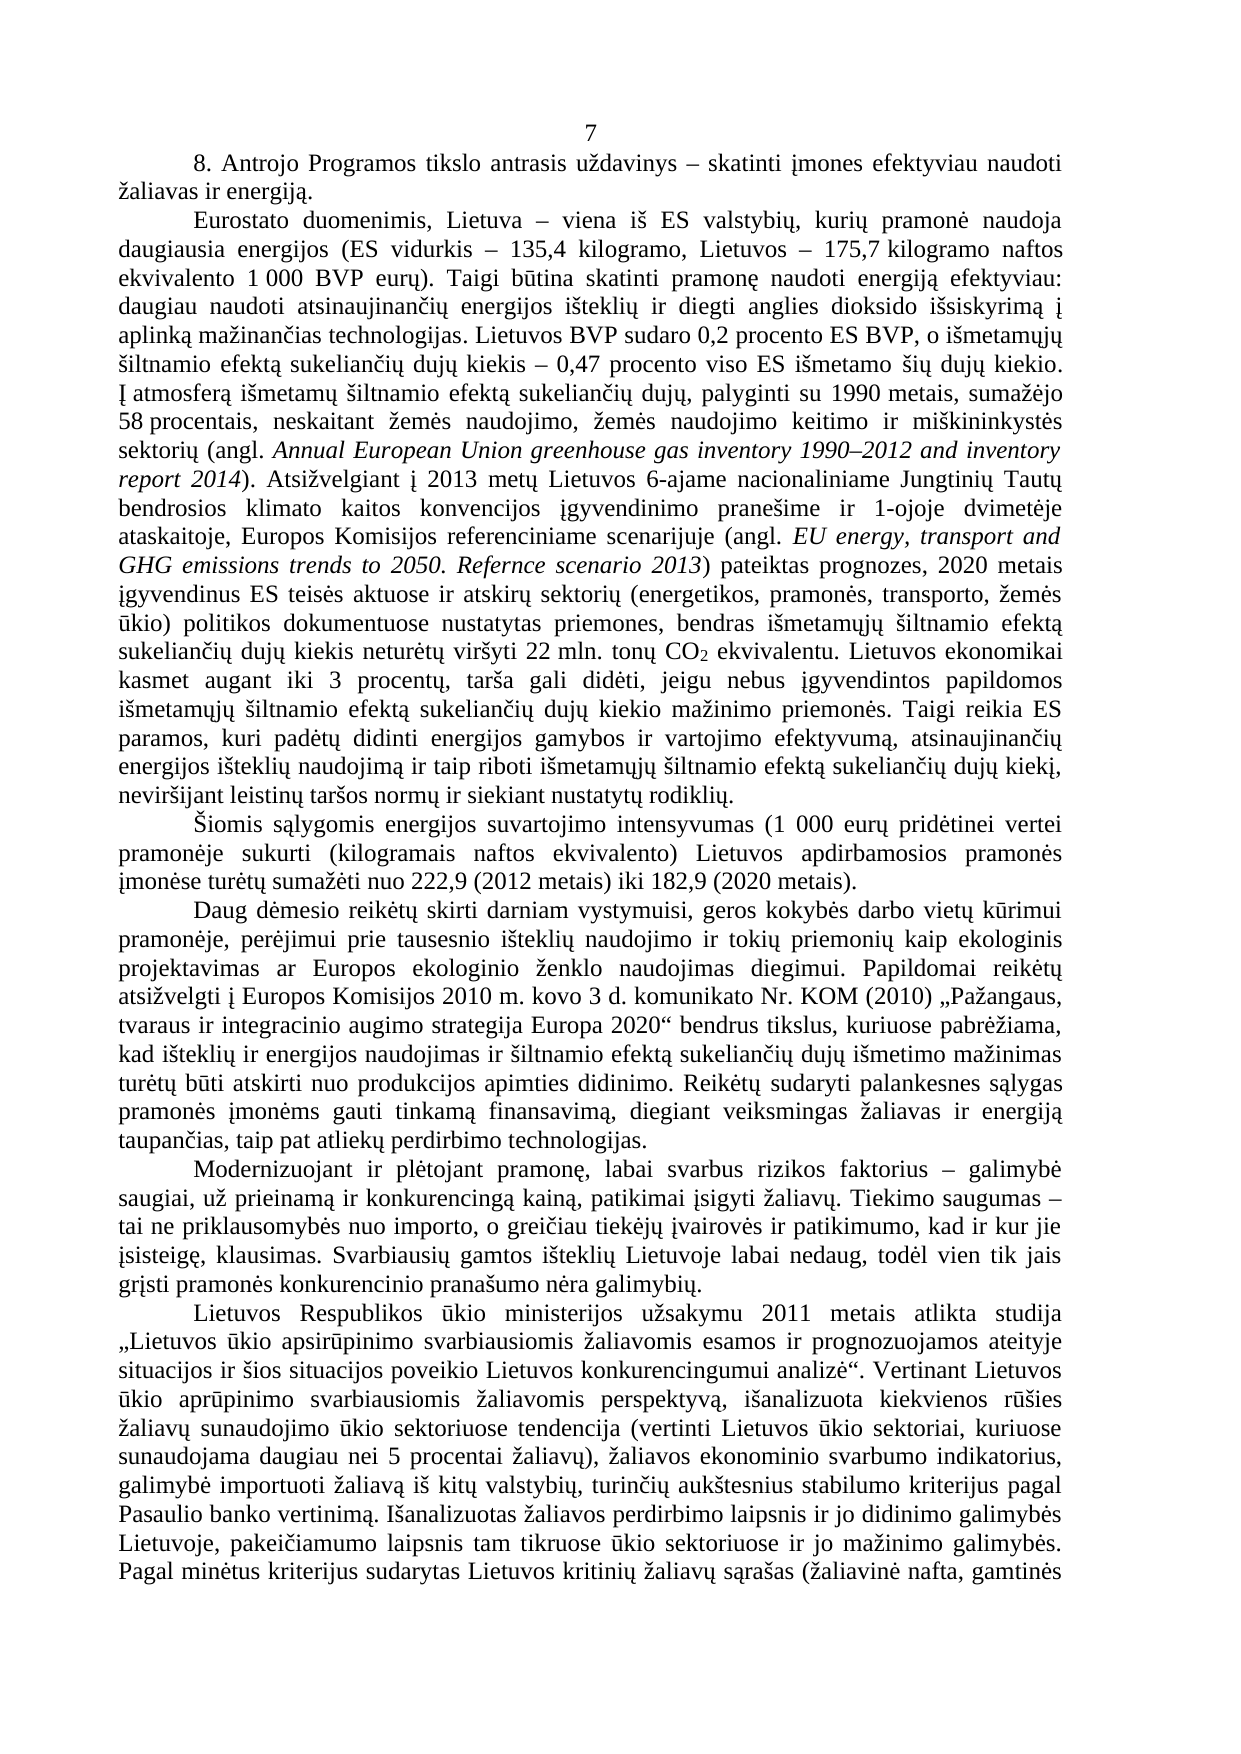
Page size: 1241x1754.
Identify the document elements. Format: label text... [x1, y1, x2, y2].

text Daug dėmesio reikėtų skirti darniam vystymuisi, geros kokybės darbo vietų kūrimui pramonėje, perėjimui prie tausesnio išteklių naudojimo ir tokių priemonių kaip ekologinis projektavimas ar Europos ekologinio ženklo naudojimas diegimui. Papildomai reikėtų atsižvelgti į Europos Komisijos 2010 m. kovo 3 d. komunikato Nr. KOM (2010) „Pažangaus, tvaraus ir integracinio augimo strategija Europa 2020“ bendrus tikslus, kuriuose pabrėžiama, kad išteklių ir energijos naudojimas ir šiltnamio efektą sukeliančių dujų išmetimo mažinimas turėtų būti atskirti nuo produkcijos apimties didinimo. Reikėtų sudaryti palankesnes sąlygas pramonės įmonėms gauti tinkamą finansavimą, diegiant veiksmingas žaliavas ir energiją taupančias, taip pat atliekų perdirbimo technologijas. [118, 895, 1063, 1154]
text Šiomis sąlygomis energijos suvartojimo intensyvumas (1 000 eurų pridėtinei vertei pramonėje sukurti (kilogramais naftos ekvivalento) Lietuvos apdirbamosios pramonės įmonėse turėtų sumažėti nuo 222,9 (2012 metais) iki 182,9 (2020 metais). [118, 809, 1063, 895]
text 8. Antrojo Programos tikslo antrasis uždavinys – skatinti įmones efektyviau naudoti žaliavas ir energiją. [118, 148, 1063, 205]
text Lietuvos Respublikos ūkio ministerijos užsakymu 2011 metais atlikta studija „Lietuvos ūkio apsirūpinimo svarbiausiomis žaliavomis esamos ir prognozuojamos ateityje situacijos ir šios situacijos poveikio Lietuvos konkurencingumui analizė“. Vertinant Lietuvos ūkio aprūpinimo svarbiausiomis žaliavomis perspektyvą, išanalizuota kiekvienos rūšies žaliavų sunaudojimo ūkio sektoriuose tendencija (vertinti Lietuvos ūkio sektoriai, kuriuose sunaudojama daugiau nei 5 procentai žaliavų), žaliavos ekonominio svarbumo indikatorius, galimybė importuoti žaliavą iš kitų valstybių, turinčių aukštesnius stabilumo kriterijus pagal Pasaulio banko vertinimą. Išanalizuotas žaliavos perdirbimo laipsnis ir jo didinimo galimybės Lietuvoje, pakeičiamumo laipsnis tam tikruose ūkio sektoriuose ir jo mažinimo galimybės. Pagal minėtus kriterijus sudarytas Lietuvos kritinių žaliavų sąrašas (žaliavinė nafta, gamtinės [118, 1298, 1063, 1585]
text Eurostato duomenimis, Lietuva – viena iš ES valstybių, kurių pramonė naudoja daugiausia energijos (ES vidurkis – 135,4 kilogramo, Lietuvos – 175,7 kilogramo naftos ekvivalento 1 000 BVP eurų). Taigi būtina skatinti pramonę naudoti energiją efektyviau: daugiau naudoti atsinaujinančių energijos išteklių ir diegti anglies dioksido išsiskyrimą į aplinką mažinančias technologijas. Lietuvos BVP sudaro 0,2 procento ES BVP, o išmetamųjų šiltnamio efektą sukeliančių dujų kiekis – 0,47 procento viso ES išmetamo šių dujų kiekio. Į atmosferą išmetamų šiltnamio efektą sukeliančių dujų, palyginti su 1990 metais, sumažėjo 58 procentais, neskaitant žemės naudojimo, žemės naudojimo keitimo ir miškininkystės sektorių (angl. Annual European Union greenhouse gas inventory 1990–2012 and inventory report 2014). Atsižvelgiant į 2013 metų Lietuvos 6-ajame nacionaliniame Jungtinių Tautų bendrosios klimato kaitos konvencijos įgyvendinimo pranešime ir 1-ojoje dvimetėje ataskaitoje, Europos Komisijos referenciniame scenarijuje (angl. EU energy, transport and GHG emissions trends to 2050. Refernce scenario 2013) pateiktas prognozes, 2020 metais įgyvendinus ES teisės aktuose ir atskirų sektorių (energetikos, pramonės, transporto, žemės ūkio) politikos dokumentuose nustatytas priemones, bendras išmetamųjų šiltnamio efektą sukeliančių dujų kiekis neturėtų viršyti 22 mln. tonų CO2 ekvivalentu. Lietuvos ekonomikai kasmet augant iki 3 procentų, tarša gali didėti, jeigu nebus įgyvendintos papildomos išmetamųjų šiltnamio efektą sukeliančių dujų kiekio mažinimo priemonės. Taigi reikia ES paramos, kuri padėtų didinti energijos gamybos ir vartojimo efektyvumą, atsinaujinančių energijos išteklių naudojimą ir taip riboti išmetamųjų šiltnamio efektą sukeliančių dujų kiekį, neviršijant leistinų taršos normų ir siekiant nustatytų rodiklių. [118, 205, 1063, 809]
text Modernizuojant ir plėtojant pramonę, labai svarbus rizikos faktorius – galimybė saugiai, už prieinamą ir konkurencingą kainą, patikimai įsigyti žaliavų. Tiekimo saugumas – tai ne priklausomybės nuo importo, o greičiau tiekėjų įvairovės ir patikimumo, kad ir kur jie įsisteigę, klausimas. Svarbiausių gamtos išteklių Lietuvoje labai nedaug, todėl vien tik jais grįsti pramonės konkurencinio pranašumo nėra galimybių. [118, 1154, 1063, 1298]
